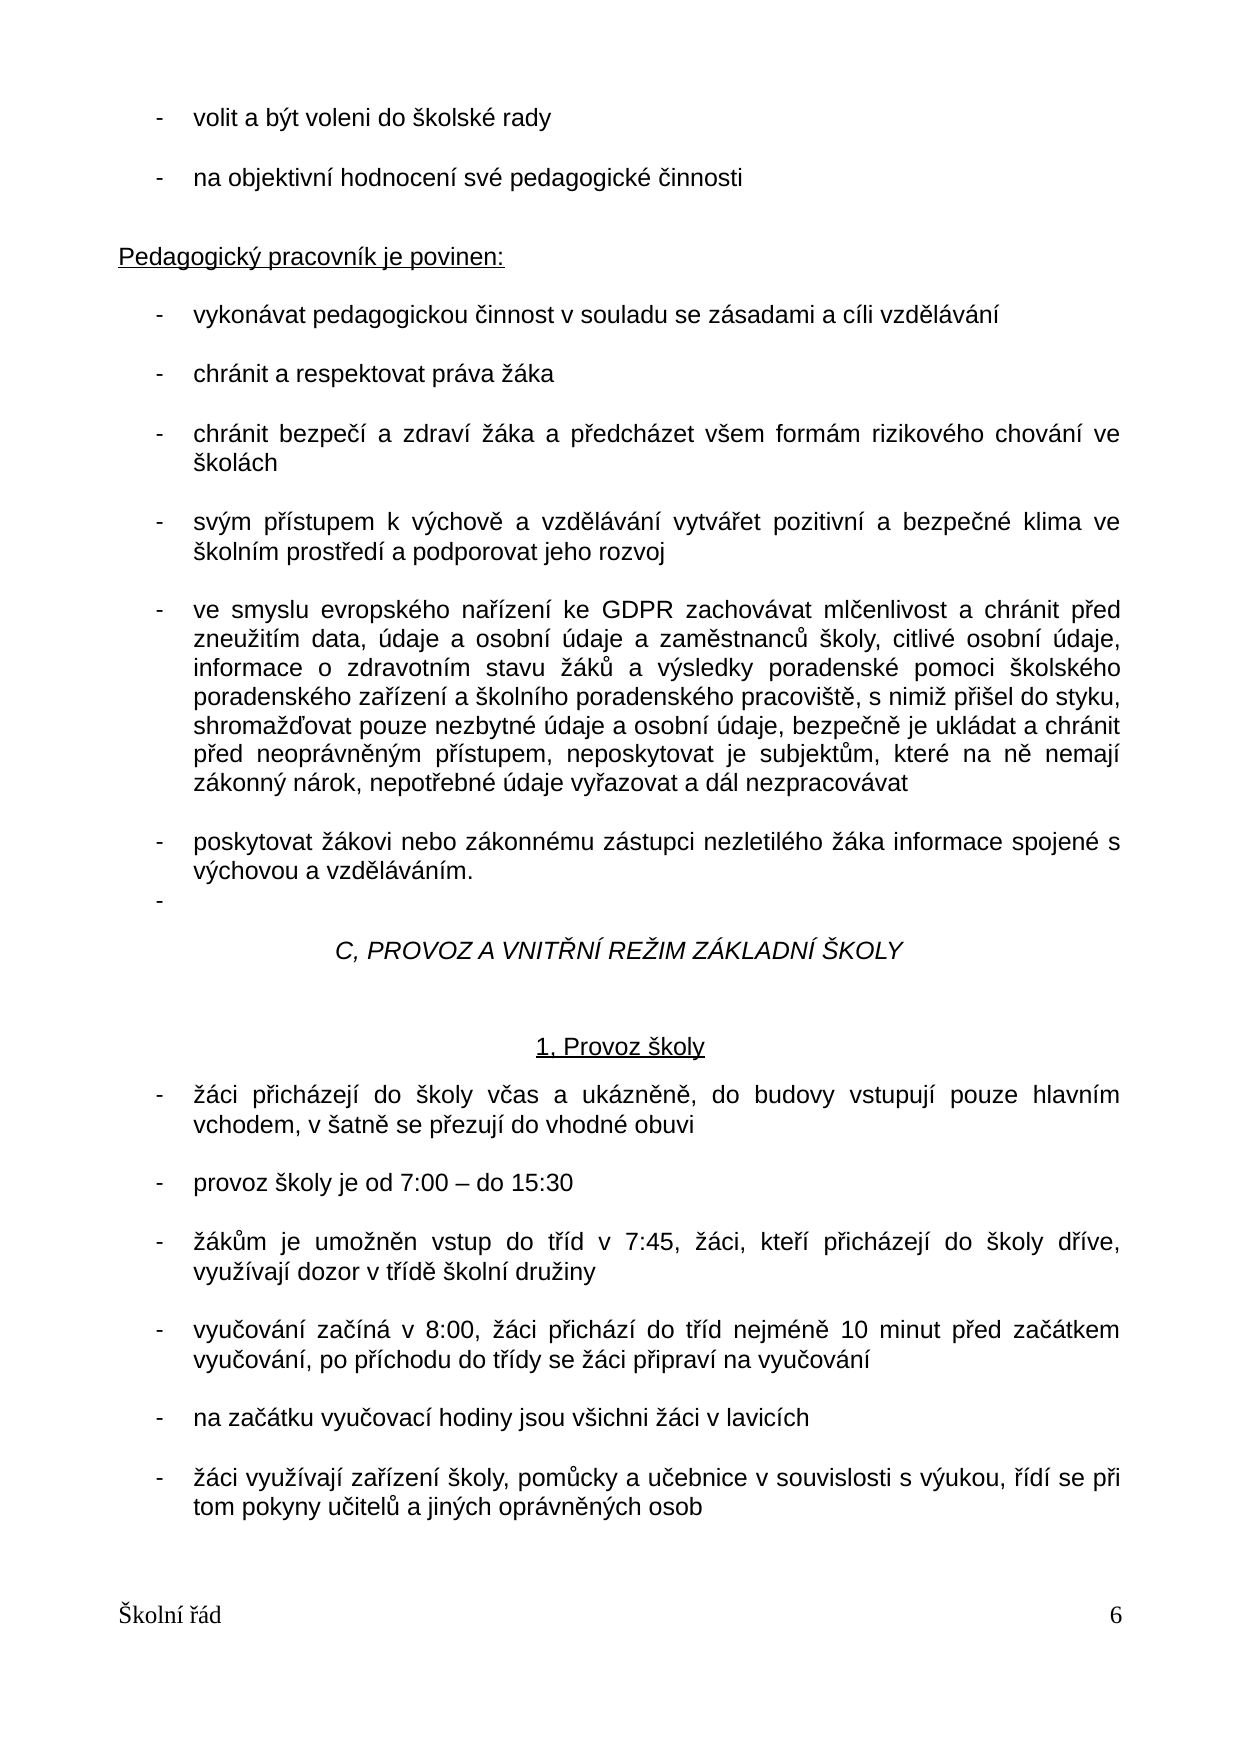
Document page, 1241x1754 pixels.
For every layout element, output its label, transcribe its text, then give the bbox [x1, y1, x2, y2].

text Pedagogický pracovník je povinen: [118, 242, 1122, 271]
list chránit bezpečí a zdraví žáka a předcházet všem formám rizikového chování ve školách [156, 418, 1122, 477]
list vyučování začíná v 8:00, žáci přichází do tříd nejméně 10 minut před začátkem vyučování, po příchodu do třídy se žáci připraví na vyučování [156, 1314, 1122, 1374]
list žákům je umožněn vstup do tříd v 7:45, žáci, kteří přicházejí do školy dříve, využívají dozor v třídě školní družiny [156, 1226, 1122, 1286]
list chránit a respektovat práva žáka [156, 359, 1122, 389]
list volit a být voleni do školské rady [156, 102, 1122, 133]
text 1, Provoz školy [118, 1032, 1122, 1060]
list žáci přicházejí do školy včas a ukázněně, do budovy vstupují pouze hlavním vchodem, v šatně se přezují do vhodné obuvi [156, 1079, 1122, 1138]
list na začátku vyučovací hodiny jsou všichni žáci v lavicích [156, 1402, 1122, 1433]
list vykonávat pedagogickou činnost v souladu se zásadami a cíli vzdělávání [156, 299, 1122, 330]
list poskytovat žákovi nebo zákonnému zástupci nezletilého žáka informace spojené s výchovou a vzděláváním. [156, 826, 1122, 885]
list ve smyslu evropského nařízení ke GDPR zachovávat mlčenlivost a chránit před zneužitím data, údaje a osobní údaje a zaměstnanců školy, citlivé osobní údaje, informace o zdravotním stavu žáků a výsledky poradenské pomoci školského poradenského zařízení a školního poradenského pracoviště, s nimiž přišel do styku, shromažďovat pouze nezbytné údaje a osobní údaje, bezpečně je ukládat a chránit před neoprávněným přístupem, neposkytovat je subjektům, které na ně nemají zákonný nárok, nepotřebné údaje vyřazovat a dál nezpracovávat [156, 594, 1122, 797]
list provoz školy je od 7:00 – do 15:30 [156, 1167, 1122, 1198]
list žáci využívají zařízení školy, pomůcky a učebnice v souvislosti s výukou, řídí se při tom pokyny učitelů a jiných oprávněných osob [156, 1462, 1122, 1521]
list svým přístupem k výchově a vzdělávání vytvářet pozitivní a bezpečné klima ve školním prostředí a podporovat jeho rozvoj [156, 506, 1122, 565]
list na objektivní hodnocení své pedagogické činnosti [156, 162, 1122, 192]
text C, PROVOZ A VNITŘNÍ REŽIM ZÁKLADNÍ ŠKOLY [118, 936, 1122, 965]
